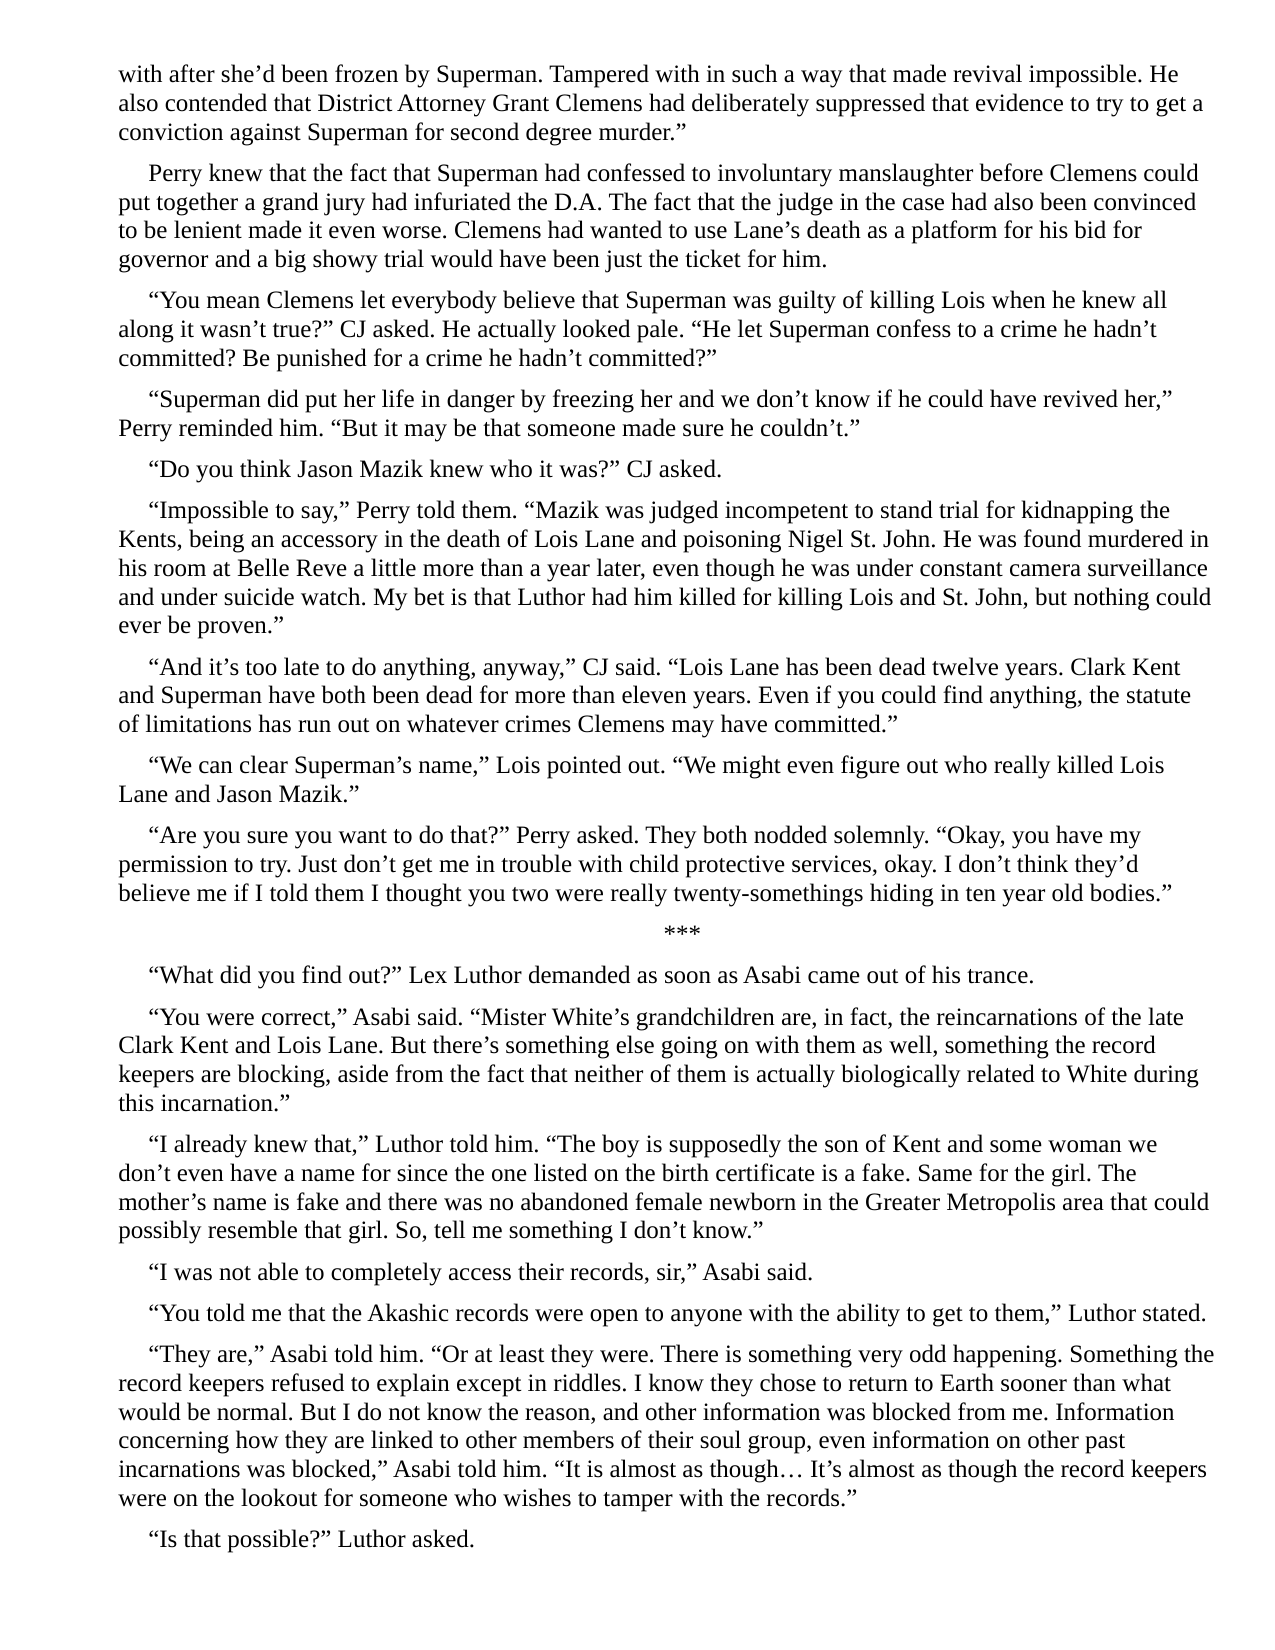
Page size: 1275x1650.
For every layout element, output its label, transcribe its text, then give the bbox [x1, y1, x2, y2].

text “And it’s too late to do anything, anyway,” CJ said. “Lois Lane has been dead twelve years. Clark Kent and Superman have both been dead for more than eleven years. Even if you could find anything, the statute of limitations has run out on whatever crimes Clemens may have committed.” [118, 652, 1216, 738]
text “Is that possible?” Luthor asked. [118, 1524, 1216, 1553]
text “You were correct,” Asabi said. “Mister White’s grandchildren are, in fact, the reincarnations of the late Clark Kent and Lois Lane. But there’s something else going on with them as well, something the record keepers are blocking, aside from the fact that neither of them is actually biologically related to White during this incarnation.” [118, 1002, 1216, 1117]
text “I already knew that,” Luthor told him. “The boy is supposedly the son of Kent and some woman we don’t even have a name for since the one listed on the birth certificate is a fake. Same for the girl. The mother’s name is fake and there was no abandoned female newborn in the Greater Metropolis area that could possibly resemble that girl. So, tell me something I don’t know.” [118, 1129, 1216, 1244]
text “Are you sure you want to do that?” Perry asked. They both nodded solemnly. “Okay, you have my permission to try. Just don’t get me in trouble with child protective services, okay. I don’t think they’d believe me if I told them I thought you two were really twenty-somethings hiding in ten year old bodies.” [118, 820, 1216, 907]
text “I was not able to completely access their records, sir,” Asabi said. [118, 1257, 1216, 1285]
text “You mean Clemens let everybody believe that Superman was guilty of killing Lois when he knew all along it wasn’t true?” CJ asked. He actually looked pale. “He let Superman confess to a crime he hadn’t committed? Be punished for a crime he hadn’t committed?” [118, 285, 1216, 372]
text “Do you think Jason Mazik knew who it was?” CJ asked. [118, 454, 1216, 483]
text Perry knew that the fact that Superman had confessed to involuntary manslaughter before Clemens could put together a grand jury had infuriated the D.A. The fact that the judge in the case had also been convinced to be lenient made it even worse. Clemens had wanted to use Lane’s death as a platform for his bid for governor and a big showy trial would have been just the ticket for him. [118, 158, 1216, 273]
text *** [118, 919, 1216, 948]
text “You told me that the Akashic records were open to anyone with the ability to get to them,” Luthor stated. [118, 1298, 1216, 1327]
text “What did you find out?” Lex Luthor demanded as soon as Asabi came out of his trance. [118, 960, 1216, 989]
text “They are,” Asabi told him. “Or at least they were. There is something very odd happening. Something the record keepers refused to explain except in riddles. I know they chose to return to Earth sooner than what would be normal. But I do not know the reason, and other information was blocked from me. Information concerning how they are linked to other members of their soul group, even information on other past incarnations was blocked,” Asabi told him. “It is almost as though… It’s almost as though the record keepers were on the lookout for someone who wishes to tamper with the records.” [118, 1339, 1216, 1512]
text “Superman did put her life in danger by freezing her and we don’t know if he could have revived her,” Perry reminded him. “But it may be that someone made sure he couldn’t.” [118, 384, 1216, 442]
text with after she’d been frozen by Superman. Tampered with in such a way that made revival impossible. He also contended that District Attorney Grant Clemens had deliberately suppressed that evidence to try to get a conviction against Superman for second degree murder.” [118, 59, 1216, 145]
text “Impossible to say,” Perry told them. “Mazik was judged incompetent to stand trial for kidnapping the Kents, being an accessory in the death of Lois Lane and poisoning Nigel St. John. He was found murdered in his room at Belle Reve a little more than a year later, even though he was under constant camera surveillance and under suicide watch. My bet is that Luthor had him killed for killing Lois and St. John, but nothing could ever be proven.” [118, 495, 1216, 639]
text “We can clear Superman’s name,” Lois pointed out. “We might even figure out who really killed Lois Lane and Jason Mazik.” [118, 750, 1216, 808]
